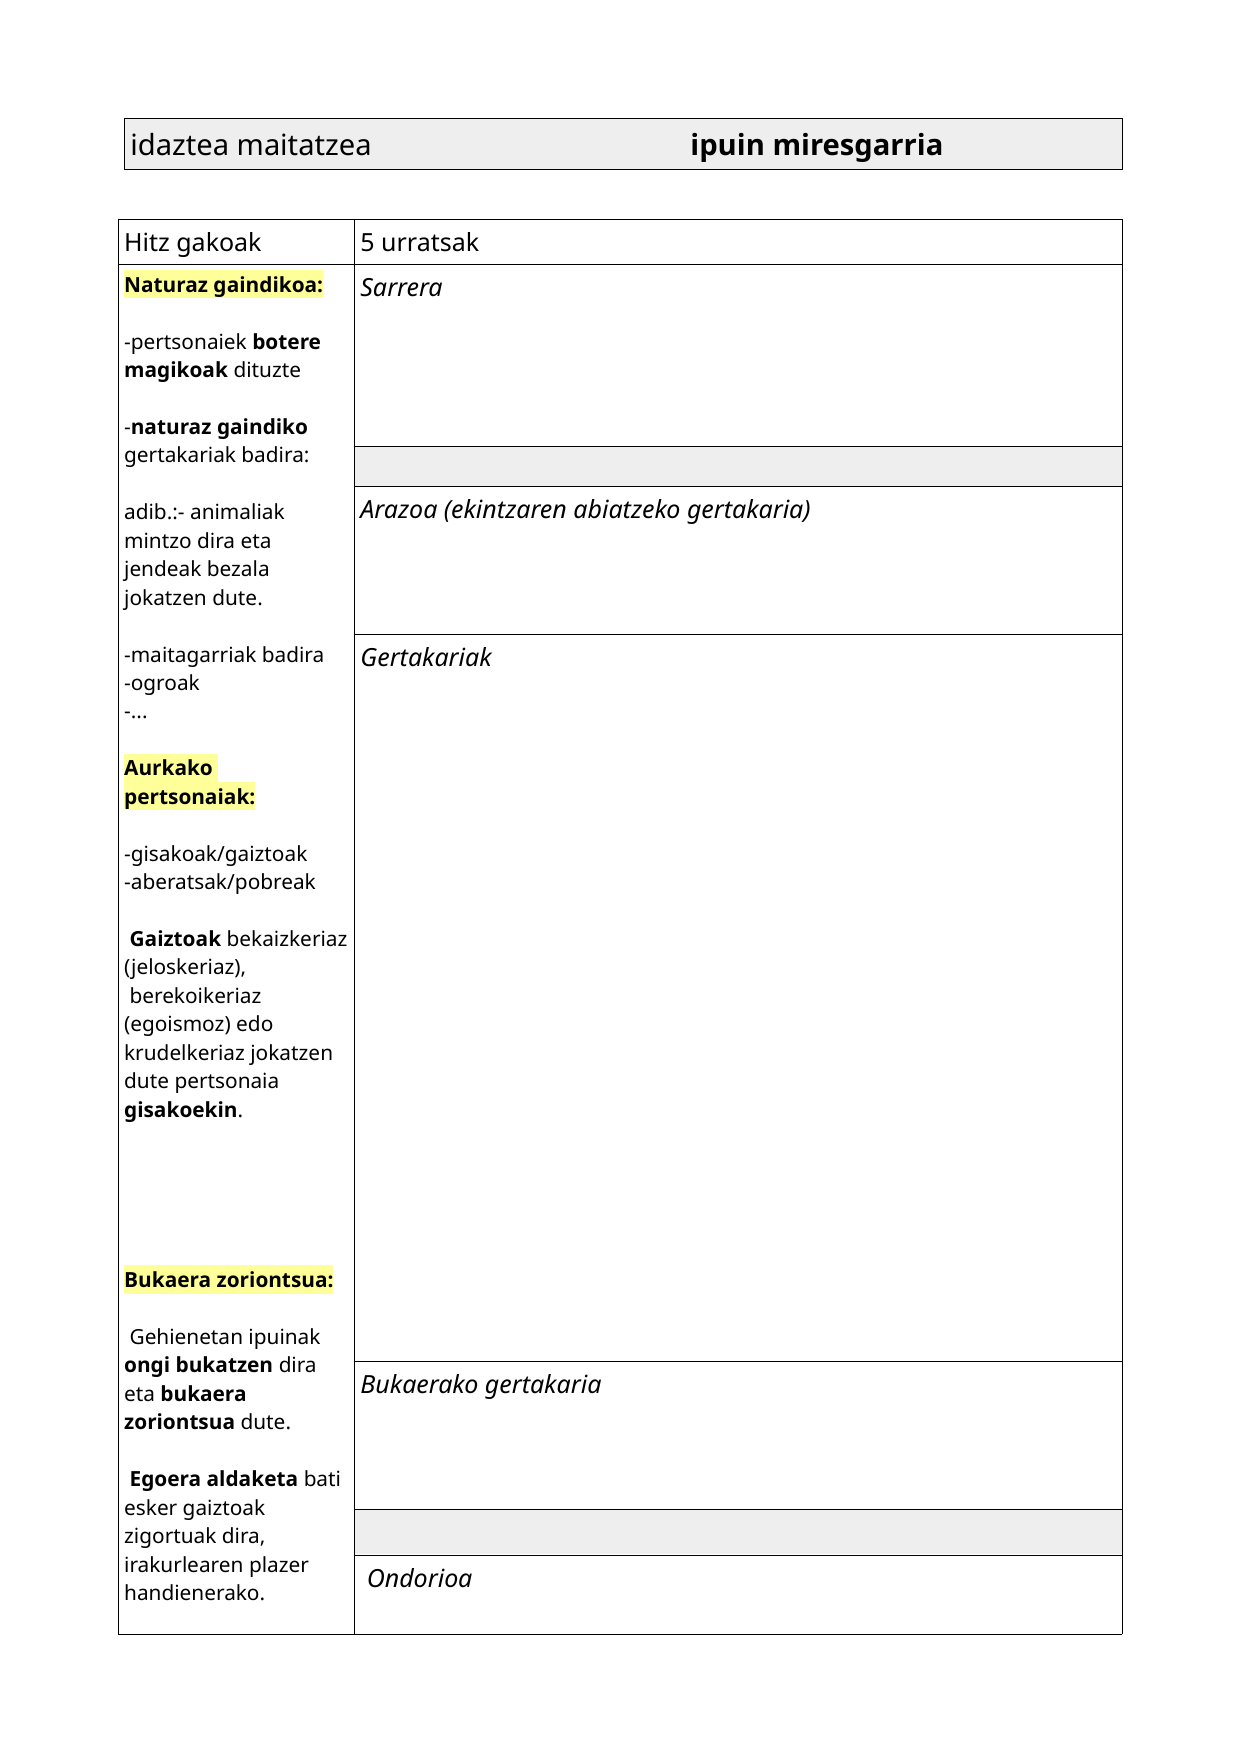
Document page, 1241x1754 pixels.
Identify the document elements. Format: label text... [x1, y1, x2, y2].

table_header 5 urratsak [355, 220, 1122, 264]
table_cell Ondorioa [355, 1556, 1122, 1634]
table_cell Gertakariak [355, 635, 1122, 1361]
table_cell [355, 1510, 1122, 1554]
table_header Hitz gakoak [119, 220, 354, 264]
table_header idaztea maitatzea ipuin miresgarria [125, 119, 1122, 169]
table_cell Arazoa (ekintzaren abiatzeko gertakaria) [355, 487, 1122, 634]
table_cell Sarrera [355, 265, 1122, 446]
table_cell Bukaerako gertakaria [355, 1362, 1122, 1509]
table_cell [355, 447, 1122, 486]
table_cell Naturaz gaindikoa: -pertsonaiek botere magikoak dituzte -naturaz gaindiko gertakariak badira: adib.:- animaliak mintzo dira eta jendeak bezala jokatzen dute. -maitagarriak badira -ogroak -... Aurkako pertsonaiak: -gisakoak/gaiztoak -aberatsak/pobreak Gaiztoak bekaizkeriaz (jeloskeriaz), berekoikeriaz (egoismoz) edo krudelkeriaz jokatzen dute pertsonaia gisakoekin. Bukaera zoriontsua: Gehienetan ipuinak ongi bukatzen dira eta bukaera zoriontsua dute. Egoera aldaketa bati esker gaiztoak zigortuak dira, irakurlearen plazer handienerako. [119, 265, 354, 1634]
